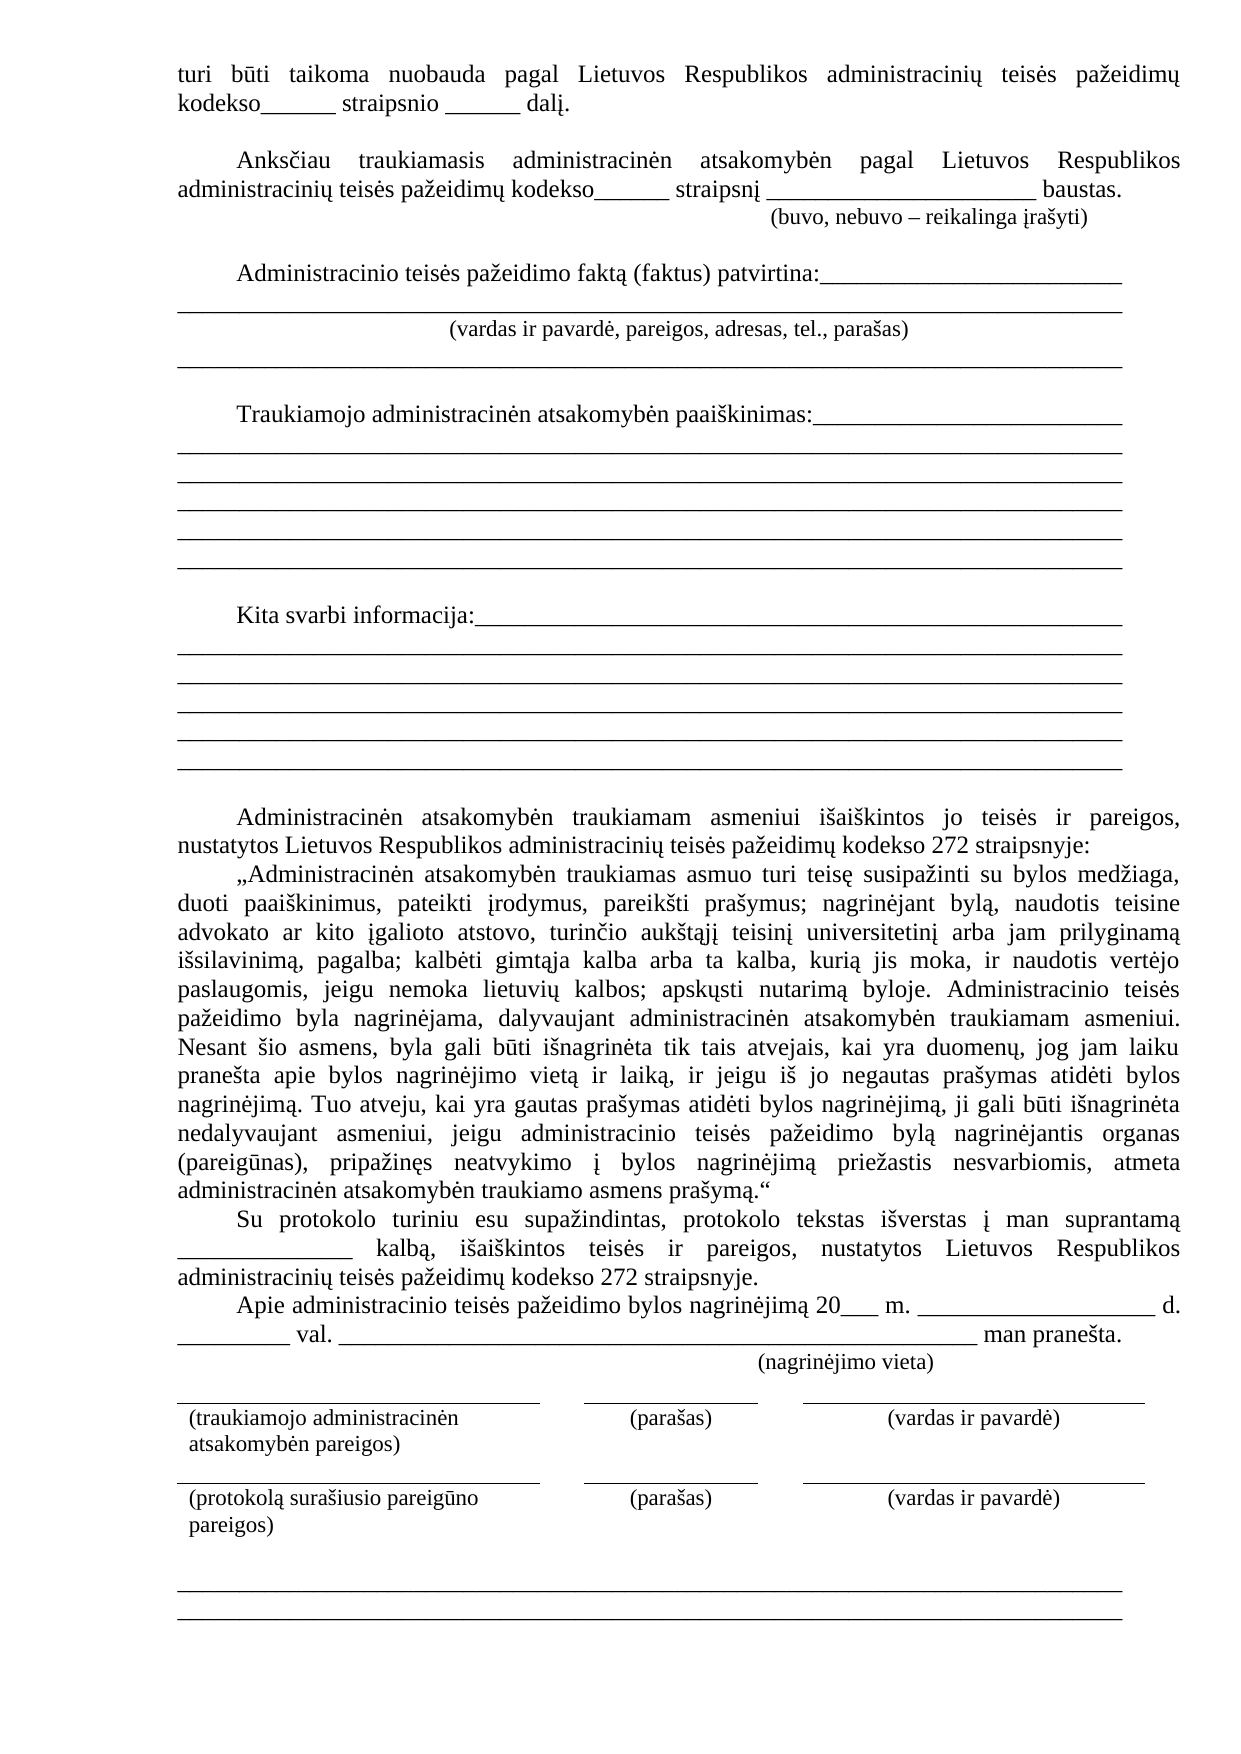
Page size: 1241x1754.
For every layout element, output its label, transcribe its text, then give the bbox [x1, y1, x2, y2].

text _ [177, 486, 1181, 514]
table_cell [540, 1457, 584, 1483]
text _ [177, 1594, 1181, 1623]
table_cell [540, 1483, 584, 1537]
text Kita svarbi informacija: [177, 601, 1181, 629]
table_header (traukiamojo administracinėn atsakomybėn pareigos) [177, 1404, 539, 1457]
text Apie administracinio teisės pažeidimo bylos nagrinėjimą 20___ m. ___________________ d. _________ val. man pranešta. [177, 1291, 1181, 1348]
table_cell (protokolą surašiusio pareigūno pareigos) [177, 1484, 539, 1537]
text _ [177, 687, 1181, 716]
table_cell [584, 1457, 758, 1483]
table_header [540, 1403, 584, 1457]
table_cell [803, 1457, 1145, 1483]
table_cell (parašas) [584, 1484, 758, 1537]
table_cell [758, 1457, 803, 1483]
table_header [758, 1403, 803, 1457]
text Administracinio teisės pažeidimo faktą (faktus) patvirtina: [177, 258, 1181, 287]
text _ [177, 342, 1181, 371]
text _ [177, 457, 1181, 486]
table_header (parašas) [584, 1404, 758, 1457]
text _ [177, 514, 1181, 543]
text turi būti taikoma nuobauda pagal Lietuvos Respublikos administracinių teisės pažeidimų kodekso______ straipsnio ______ dalį. [177, 59, 1181, 117]
text _ [177, 744, 1181, 773]
text Traukiamojo administracinėn atsakomybėn paaiškinimas: [177, 399, 1181, 428]
text „Administracinėn atsakomybėn traukiamas asmuo turi teisę susipažinti su bylos medžiaga, duoti paaiškinimus, pateikti įrodymus, pareikšti prašymus; nagrinėjant bylą, naudotis teisine advokato ar kito įgalioto atstovo, turinčio aukštąjį teisinį universitetinį arba jam prilyginamą išsilavinimą, pagalba; kalbėti gimtąja kalba arba ta kalba, kurią jis moka, ir naudotis vertėjo paslaugomis, jeigu nemoka lietuvių kalbos; apskųsti nutarimą byloje. Administracinio teisės pažeidimo byla nagrinėjama, dalyvaujant administracinėn atsakomybėn traukiamam asmeniui. Nesant šio asmens, byla gali būti išnagrinėta tik tais atvejais, kai yra duomenų, jog jam laiku pranešta apie bylos nagrinėjimo vietą ir laiką, ir jeigu iš jo negautas prašymas atidėti bylos nagrinėjimą. Tuo atveju, kai yra gautas prašymas atidėti bylos nagrinėjimą, ji gali būti išnagrinėta nedalyvaujant asmeniui, jeigu administracinio teisės pažeidimo bylą nagrinėjantis organas (pareigūnas), pripažinęs neatvykimo į bylos nagrinėjimą priežastis nesvarbiomis, atmeta administracinėn atsakomybėn traukiamo asmens prašymą.“ [177, 859, 1181, 1204]
table_cell (vardas ir pavardė) [803, 1484, 1145, 1537]
text Su protokolo turiniu esu supažindintas, protokolo tekstas išverstas į man suprantamą ______________ kalbą, išaiškintos teisės ir pareigos, nustatytos Lietuvos Respublikos administracinių teisės pažeidimų kodekso 272 straipsnyje. [177, 1204, 1181, 1291]
text (buvo, nebuvo – reikalinga įrašyti) [677, 203, 1181, 229]
table_cell [758, 1483, 803, 1537]
table_header (vardas ir pavardė) [803, 1404, 1145, 1457]
text _ [177, 543, 1181, 572]
text _ [177, 428, 1181, 457]
text _ [177, 1566, 1181, 1594]
text _ [177, 629, 1181, 658]
text Administracinėn atsakomybėn traukiamam asmeniui išaiškintos jo teisės ir pareigos, nustatytos Lietuvos Respublikos administracinių teisės pažeidimų kodekso 272 straipsnyje: [177, 802, 1181, 859]
text Anksčiau traukiamasis administracinėn atsakomybėn pagal Lietuvos Respublikos administracinių teisės pažeidimų kodekso______ straipsnį baustas. [177, 145, 1181, 203]
table_cell [177, 1457, 539, 1483]
text _ [177, 658, 1181, 687]
text _ [177, 716, 1181, 744]
text (vardas ir pavardė, pareigos, adresas, tel., parašas) [177, 315, 1181, 342]
text (nagrinėjimo vieta) [511, 1348, 1181, 1374]
text _ [177, 287, 1181, 315]
